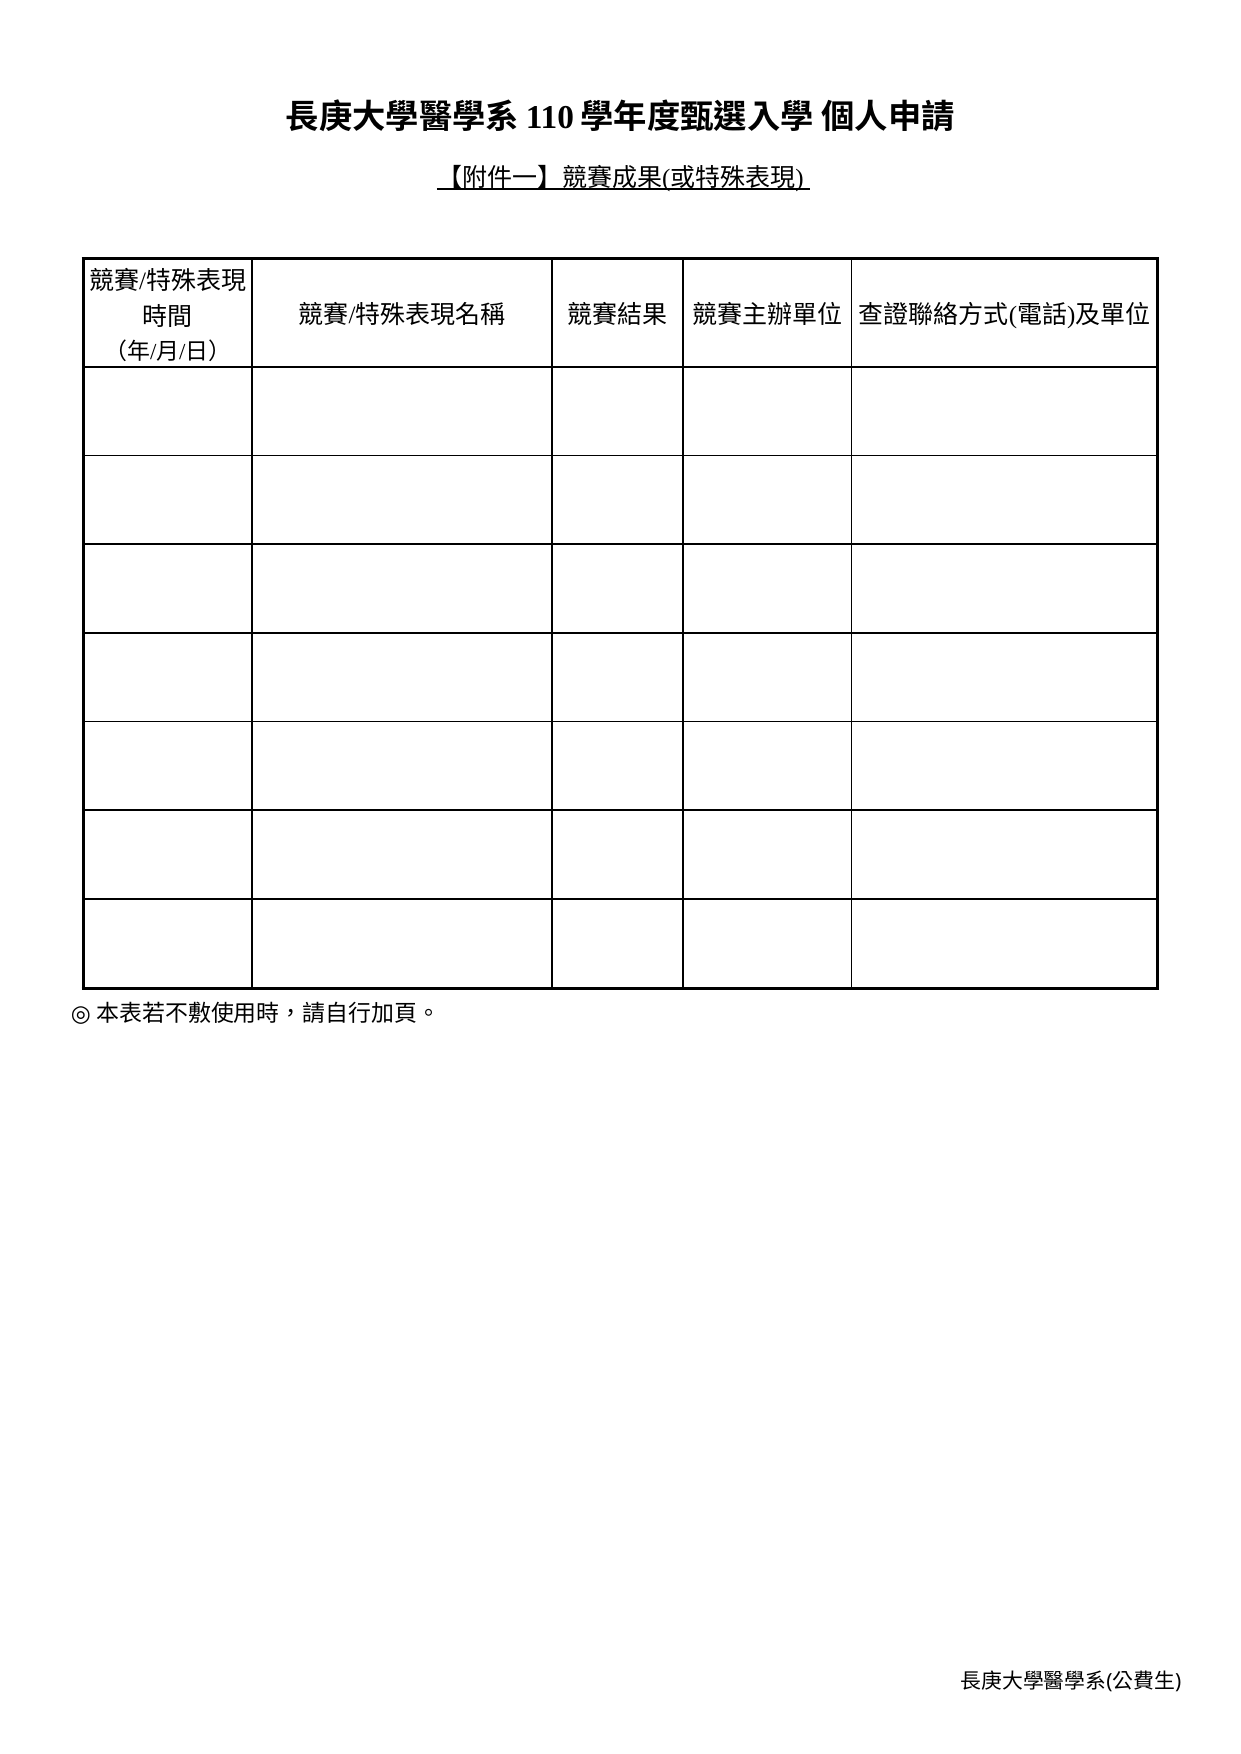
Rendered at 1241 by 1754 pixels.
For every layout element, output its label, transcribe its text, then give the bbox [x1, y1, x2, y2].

table_cell [253, 722, 551, 809]
table_cell [253, 456, 551, 543]
table_cell [684, 634, 851, 721]
table_cell [852, 634, 1156, 721]
table_cell [684, 722, 851, 809]
table_cell [852, 456, 1156, 543]
table_cell [852, 368, 1156, 455]
table_header 競賽/特殊表現時間 （年/月/日） [85, 260, 251, 366]
text 【附件一】競賽成果(或特殊表現) [59, 157, 1181, 193]
table_cell [553, 368, 682, 455]
table_cell [553, 545, 682, 632]
table_cell [85, 545, 251, 632]
table_cell [684, 456, 851, 543]
table_cell [852, 811, 1156, 898]
table_cell [553, 722, 682, 809]
table_cell [684, 368, 851, 455]
table_cell [85, 634, 251, 721]
table_cell [85, 811, 251, 898]
table_cell [253, 368, 551, 455]
table_header 競賽主辦單位 [684, 260, 851, 366]
table_cell [253, 545, 551, 632]
table_header 競賽/特殊表現名稱 [253, 260, 551, 366]
table_header 查證聯絡方式(電話)及單位 [852, 260, 1156, 366]
table_cell [553, 456, 682, 543]
table_cell [85, 722, 251, 809]
table_cell [85, 456, 251, 543]
table_cell [553, 634, 682, 721]
table_cell [684, 545, 851, 632]
table_cell [553, 811, 682, 898]
text 長庚大學醫學系110學年度甄選入學 個人申請 [59, 90, 1181, 138]
table_cell [553, 900, 682, 987]
table_cell [85, 900, 251, 987]
table_cell [253, 900, 551, 987]
table_cell [684, 900, 851, 987]
table_cell [253, 634, 551, 721]
table_cell [253, 811, 551, 898]
table_cell [852, 900, 1156, 987]
table_cell [684, 811, 851, 898]
table_cell [85, 368, 251, 455]
table_cell [852, 722, 1156, 809]
table_cell [852, 545, 1156, 632]
text ◎ 本表若不敷使用時，請自行加頁。 [59, 995, 1181, 1028]
table_header 競賽結果 [553, 260, 682, 366]
